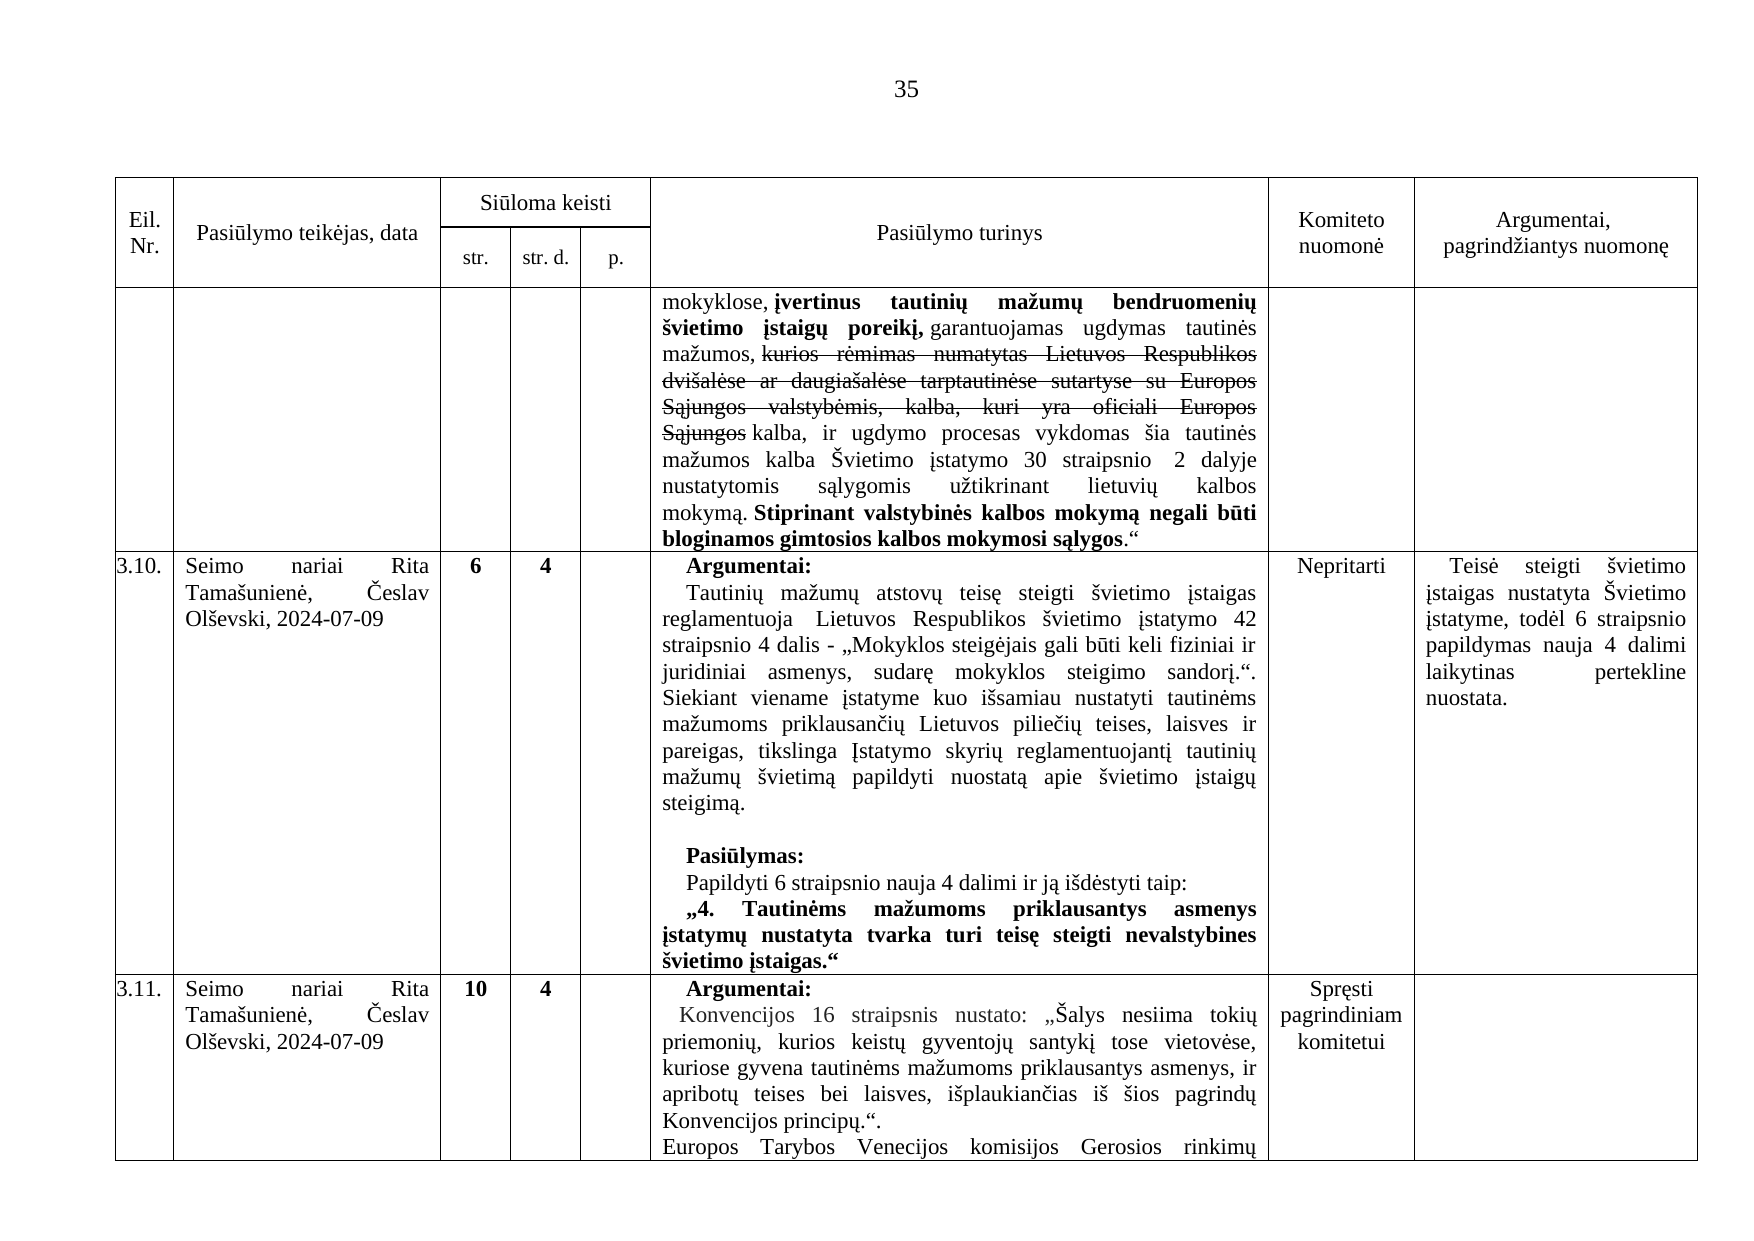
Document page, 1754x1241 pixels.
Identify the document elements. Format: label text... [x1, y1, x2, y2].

table_cell Nepritarti [1269, 552, 1414, 974]
table_cell Argumentai: Tautinių mažumų atstovų teisę steigti švietimo įstaigas reglamentuoja Lietuvos Respublikos švietimo įstatymo 42 straipsnio 4 dalis - „Mokyklos steigėjais gali būti keli fiziniai ir juridiniai asmenys, sudarę mokyklos steigimo sandorį.“. Siekiant viename įstatyme kuo išsamiau nustatyti tautinėms mažumoms priklausančių Lietuvos piliečių teises, laisves ir pareigas, tikslinga Įstatymo skyrių reglamentuojantį tautinių mažumų švietimą papildyti nuostatą apie švietimo įstaigų steigimą. Pasiūlymas: Papildyti 6 straipsnio nauja 4 dalimi ir ją išdėstyti taip: „4. Tautinėms mažumoms priklausantys asmenys įstatymų nustatyta tvarka turi teisę steigti nevalstybines švietimo įstaigas.“ [651, 552, 1268, 974]
table_cell Argumentai: Konvencijos 16 straipsnis nustato: „Šalys nesiima tokių priemonių, kurios keistų gyventojų santykį tose vietovėse, kuriose gyvena tautinėms mažumoms priklausantys asmenys, ir apribotų teises bei laisves, išplaukiančias iš šios pagrindų Konvencijos principų.“. Europos Tarybos Venecijos komisijos Gerosios rinkimų [651, 975, 1268, 1159]
table_cell p. [581, 228, 650, 287]
table_cell 3.10. [116, 552, 173, 974]
table_cell str. d. [511, 228, 580, 287]
table_cell mokyklose, įvertinus tautinių mažumų bendruomenių švietimo įstaigų poreikį, garantuojamas ugdymas tautinės mažumos, kurios rėmimas numatytas Lietuvos Respublikos dvišalėse ar daugiašalėse tarptautinėse sutartyse su Europos Sąjungos valstybėmis, kalba, kuri yra oficiali Europos Sąjungos kalba, ir ugdymo procesas vykdomas šia tautinės mažumos kalba Švietimo įstatymo 30 straipsnio 2 dalyje nustatytomis sąlygomis užtikrinant lietuvių kalbos mokymą. Stiprinant valstybinės kalbos mokymą negali būti bloginamos gimtosios kalbos mokymosi sąlygos.“ [651, 288, 1268, 551]
table_header Pasiūlymo teikėjas, data [174, 178, 440, 287]
table_cell [116, 288, 173, 551]
table_header Pasiūlymo turinys [651, 178, 1268, 287]
table_cell [1269, 288, 1414, 551]
table_cell Seimo nariai Rita Tamašunienė, Česlav Olševski, 2024-07-09 [174, 552, 440, 974]
table_cell [581, 552, 650, 974]
table_cell [441, 288, 510, 551]
table_cell Spręsti pagrindiniam komitetui [1269, 975, 1414, 1159]
table_header Eil. Nr. [116, 178, 173, 287]
table_cell 10 [441, 975, 510, 1159]
table_cell [511, 288, 580, 551]
table_cell 4 [511, 975, 580, 1159]
table_cell Seimo nariai Rita Tamašunienė, Česlav Olševski, 2024-07-09 [174, 975, 440, 1159]
table_cell Teisė steigti švietimo įstaigas nustatyta Švietimo įstatyme, todėl 6 straipsnio papildymas nauja 4 dalimi laikytinas pertekline nuostata. [1415, 552, 1697, 974]
table_cell [174, 288, 440, 551]
table_cell [581, 288, 650, 551]
table_cell 4 [511, 552, 580, 974]
table_cell [1415, 288, 1697, 551]
table_header Argumentai, pagrindžiantys nuomonę [1415, 178, 1697, 287]
table_cell 6 [441, 552, 510, 974]
table_cell [581, 975, 650, 1159]
table_cell 3.11. [116, 975, 173, 1159]
table_header Siūloma keisti [441, 178, 650, 226]
table_header Komiteto nuomonė [1269, 178, 1414, 287]
table_cell str. [441, 228, 510, 287]
table_cell [1415, 975, 1697, 1159]
